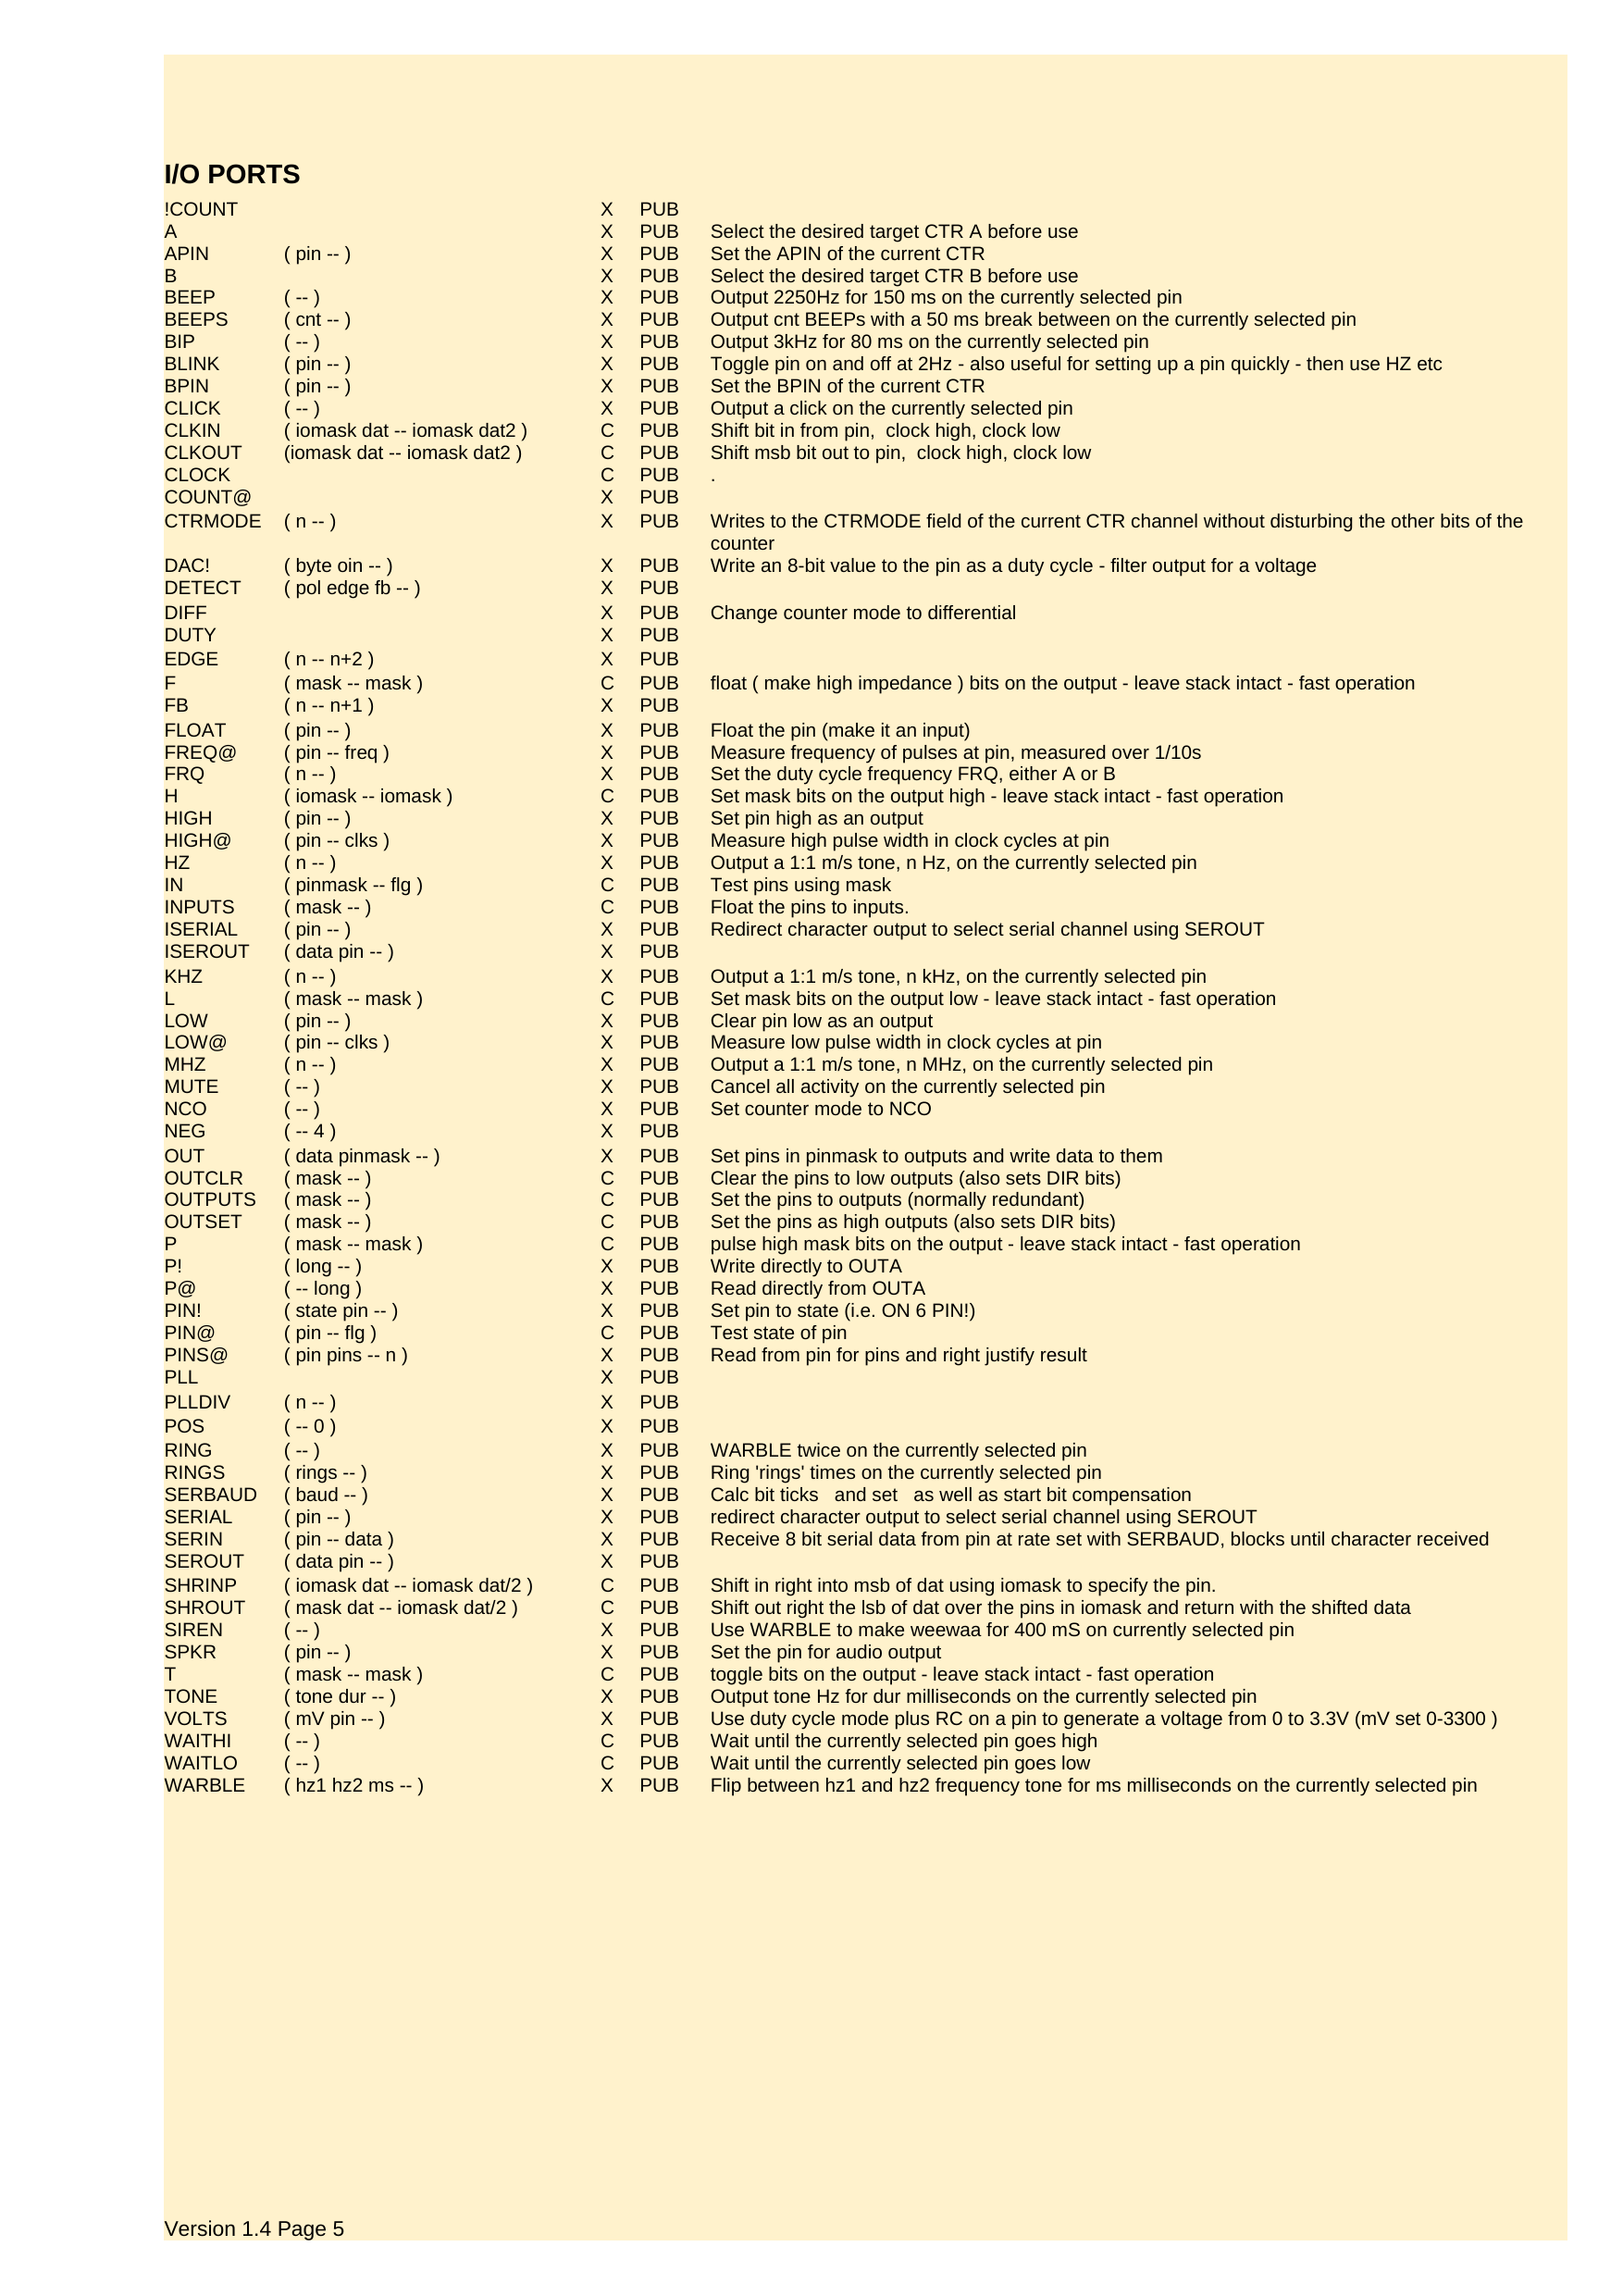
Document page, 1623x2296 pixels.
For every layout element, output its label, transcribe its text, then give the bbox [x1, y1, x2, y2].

table_cell PUB [639, 648, 711, 672]
table_cell Clear the pins to low outputs (also sets DIR bits) [711, 1166, 1567, 1188]
table_cell ( pin -- ) [284, 375, 601, 397]
table_cell float ( make high impedance ) bits on the output - leave stack intact - fast operation [711, 672, 1567, 694]
table_cell CLICK [164, 397, 284, 419]
table_cell X [601, 1277, 639, 1299]
table_cell [711, 1415, 1567, 1439]
table_cell PUB [639, 1730, 711, 1752]
table_cell X [601, 1031, 639, 1053]
table_cell ( mask -- ) [284, 896, 601, 918]
table_cell WAITHI [164, 1730, 284, 1752]
table_cell C [601, 464, 639, 486]
table_cell PUB [639, 987, 711, 1009]
table_cell C [601, 1574, 639, 1596]
table_cell ( iomask dat -- iomask dat2 ) [284, 419, 601, 441]
table_cell Measure frequency of pulses at pin, measured over 1/10s [711, 740, 1567, 763]
table_cell PUB [639, 1663, 711, 1685]
table_cell X [601, 1641, 639, 1663]
table_cell ( pin -- ) [284, 1506, 601, 1528]
table_cell ( cnt -- ) [284, 308, 601, 330]
table_cell ( pin -- data ) [284, 1528, 601, 1550]
table_cell Set the pins as high outputs (also sets DIR bits) [711, 1210, 1567, 1233]
table_cell Output a 1:1 m/s tone, n Hz, on the currently selected pin [711, 851, 1567, 874]
table_cell X [601, 577, 639, 601]
table_cell X [601, 1366, 639, 1390]
table_cell X [601, 375, 639, 397]
table_cell PUB [639, 554, 711, 577]
table_cell [711, 486, 1567, 510]
table_cell Measure high pulse width in clock cycles at pin [711, 829, 1567, 851]
table_cell CTRMODE [164, 510, 284, 554]
table_cell [284, 264, 601, 286]
table_cell . [711, 464, 1567, 486]
table_cell PUB [639, 829, 711, 851]
table_cell toggle bits on the output - leave stack intact - fast operation [711, 1663, 1567, 1685]
table_cell Calc bit ticks and set as well as start bit compensation [711, 1483, 1567, 1506]
table_cell ( pin -- clks ) [284, 829, 601, 851]
table_cell P! [164, 1255, 284, 1277]
table_cell PUB [639, 1299, 711, 1322]
table_cell ISEROUT [164, 940, 284, 964]
table_cell X [601, 353, 639, 375]
table_cell BEEP [164, 286, 284, 308]
table_cell PUB [639, 330, 711, 353]
table_cell X [601, 602, 639, 623]
table_cell MHZ [164, 1053, 284, 1075]
table_cell Set mask bits on the output low - leave stack intact - fast operation [711, 987, 1567, 1009]
table_cell PUB [639, 1528, 711, 1550]
table_cell A [164, 220, 284, 242]
table_cell ( iomask -- iomask ) [284, 785, 601, 807]
table_cell PUB [639, 965, 711, 987]
table_cell INPUTS [164, 896, 284, 918]
table_cell X [601, 1707, 639, 1730]
table_cell Set counter mode to NCO [711, 1098, 1567, 1120]
table_cell X [601, 940, 639, 964]
table_cell VOLTS [164, 1707, 284, 1730]
table_cell PUB [639, 1641, 711, 1663]
table_cell DETECT [164, 577, 284, 601]
table_cell CLKIN [164, 419, 284, 441]
table_cell [284, 1366, 601, 1390]
table_cell PUB [639, 694, 711, 718]
table_cell FB [164, 694, 284, 718]
table_cell Test state of pin [711, 1322, 1567, 1344]
table_cell Output 2250Hz for 150 ms on the currently selected pin [711, 286, 1567, 308]
table_cell Output a 1:1 m/s tone, n MHz, on the currently selected pin [711, 1053, 1567, 1075]
table_cell Output tone Hz for dur milliseconds on the currently selected pin [711, 1685, 1567, 1707]
table_cell Shift bit in from pin, clock high, clock low [711, 419, 1567, 441]
table_cell Set the BPIN of the current CTR [711, 375, 1567, 397]
table_cell PUB [639, 286, 711, 308]
table_cell ( n -- ) [284, 510, 601, 554]
table_cell ( -- ) [284, 330, 601, 353]
table_cell PUB [639, 718, 711, 740]
table_cell PUB [639, 624, 711, 648]
table_cell Select the desired target CTR A before use [711, 220, 1567, 242]
table_cell X [601, 851, 639, 874]
table_cell C [601, 785, 639, 807]
table_cell Read directly from OUTA [711, 1277, 1567, 1299]
table_cell ( state pin -- ) [284, 1299, 601, 1322]
table_cell OUTCLR [164, 1166, 284, 1188]
table_cell X [601, 1144, 639, 1166]
table_cell PUB [639, 220, 711, 242]
table_cell PUB [639, 375, 711, 397]
table_cell P@ [164, 1277, 284, 1299]
table_cell C [601, 1596, 639, 1619]
table_cell ( pin -- ) [284, 1009, 601, 1031]
table_cell X [601, 308, 639, 330]
table_cell C [601, 419, 639, 441]
table_cell SPKR [164, 1641, 284, 1663]
table_cell PUB [639, 397, 711, 419]
table_cell PUB [639, 1596, 711, 1619]
table_cell [284, 486, 601, 510]
table_cell ( -- ) [284, 1730, 601, 1752]
table_cell ( -- ) [284, 1098, 601, 1120]
table_cell ( pin -- freq ) [284, 740, 601, 763]
table_cell Write directly to OUTA [711, 1255, 1567, 1277]
table_cell Output cnt BEEPs with a 50 ms break between on the currently selected pin [711, 308, 1567, 330]
table_cell ( -- 4 ) [284, 1120, 601, 1144]
table_cell F [164, 672, 284, 694]
table_cell X [601, 624, 639, 648]
table_cell [711, 940, 1567, 964]
table_cell ( pin -- ) [284, 353, 601, 375]
table_cell Ring 'rings' times on the currently selected pin [711, 1461, 1567, 1483]
table_cell ( mV pin -- ) [284, 1707, 601, 1730]
table_cell X [601, 220, 639, 242]
table_cell X [601, 242, 639, 264]
table_cell PUB [639, 1098, 711, 1120]
table_cell ( pin -- ) [284, 918, 601, 940]
table_cell SIREN [164, 1619, 284, 1641]
table_cell ( mask -- ) [284, 1188, 601, 1210]
table_cell PUB [639, 1483, 711, 1506]
table_cell X [601, 918, 639, 940]
table_cell Use duty cycle mode plus RC on a pin to generate a voltage from 0 to 3.3V (mV set 0-3300 ) [711, 1707, 1567, 1730]
table_cell PUB [639, 851, 711, 874]
table_cell Wait until the currently selected pin goes low [711, 1752, 1567, 1774]
table_cell C [601, 874, 639, 896]
table_cell ( iomask dat -- iomask dat/2 ) [284, 1574, 601, 1596]
table_cell C [601, 1210, 639, 1233]
table_cell (iomask dat -- iomask dat2 ) [284, 441, 601, 464]
table_cell NCO [164, 1098, 284, 1120]
table_cell X [601, 510, 639, 554]
table_cell Receive 8 bit serial data from pin at rate set with SERBAUD, blocks until character received [711, 1528, 1567, 1550]
table_header [284, 198, 601, 219]
table_cell RINGS [164, 1461, 284, 1483]
table_cell ( hz1 hz2 ms -- ) [284, 1774, 601, 1796]
table_cell Float the pins to inputs. [711, 896, 1567, 918]
table_cell ( pin -- clks ) [284, 1031, 601, 1053]
table_cell HIGH@ [164, 829, 284, 851]
table_cell X [601, 1461, 639, 1483]
table_cell pulse high mask bits on the output - leave stack intact - fast operation [711, 1233, 1567, 1255]
table_cell X [601, 1506, 639, 1528]
table_cell [711, 624, 1567, 648]
table_header X [601, 198, 639, 219]
table_cell PUB [639, 1506, 711, 1528]
table_cell C [601, 1166, 639, 1188]
table_cell C [601, 1730, 639, 1752]
table_cell ( mask -- ) [284, 1166, 601, 1188]
table_cell ( n -- n+2 ) [284, 648, 601, 672]
table_cell OUTSET [164, 1210, 284, 1233]
table_cell HZ [164, 851, 284, 874]
table_cell X [601, 1255, 639, 1277]
table_cell LOW [164, 1009, 284, 1031]
table_cell Cancel all activity on the currently selected pin [711, 1075, 1567, 1098]
table_cell [711, 1366, 1567, 1390]
table_cell FREQ@ [164, 740, 284, 763]
table_cell LOW@ [164, 1031, 284, 1053]
table_cell ( pin pins -- n ) [284, 1344, 601, 1366]
table_cell T [164, 1663, 284, 1685]
table_cell P [164, 1233, 284, 1255]
table_cell FRQ [164, 763, 284, 785]
table_cell SHROUT [164, 1596, 284, 1619]
table_cell ( -- ) [284, 286, 601, 308]
table_cell Use WARBLE to make weewaa for 400 mS on currently selected pin [711, 1619, 1567, 1641]
table_cell X [601, 554, 639, 577]
table_cell Shift msb bit out to pin, clock high, clock low [711, 441, 1567, 464]
table_cell ( mask -- ) [284, 1210, 601, 1233]
table_cell C [601, 1322, 639, 1344]
table_cell CLKOUT [164, 441, 284, 464]
table_cell PINS@ [164, 1344, 284, 1366]
table_cell PUB [639, 308, 711, 330]
table_cell ( mask -- mask ) [284, 672, 601, 694]
table_cell PUB [639, 486, 711, 510]
table_cell IN [164, 874, 284, 896]
table_cell PUB [639, 1210, 711, 1233]
table_cell Set the duty cycle frequency FRQ, either A or B [711, 763, 1567, 785]
table_cell WARBLE twice on the currently selected pin [711, 1439, 1567, 1461]
table_cell ( -- ) [284, 1439, 601, 1461]
table_cell X [601, 1120, 639, 1144]
table_cell PUB [639, 874, 711, 896]
table_cell WAITLO [164, 1752, 284, 1774]
table_cell SERIN [164, 1528, 284, 1550]
table_cell PUB [639, 1053, 711, 1075]
table_cell PUB [639, 672, 711, 694]
table_cell PUB [639, 740, 711, 763]
table_cell PUB [639, 807, 711, 829]
table_cell C [601, 1752, 639, 1774]
table_cell ( data pinmask -- ) [284, 1144, 601, 1166]
table_cell MUTE [164, 1075, 284, 1098]
table_cell Flip between hz1 and hz2 frequency tone for ms milliseconds on the currently selected pin [711, 1774, 1567, 1796]
table_cell PLLDIV [164, 1391, 284, 1415]
table_cell PUB [639, 1619, 711, 1641]
table_cell Set the pin for audio output [711, 1641, 1567, 1663]
table_cell redirect character output to select serial channel using SEROUT [711, 1506, 1567, 1528]
table_cell ( -- ) [284, 1752, 601, 1774]
table_cell ( -- ) [284, 397, 601, 419]
table_cell ( pin -- ) [284, 807, 601, 829]
table_cell X [601, 1075, 639, 1098]
table_cell ( n -- n+1 ) [284, 694, 601, 718]
subtitle I/O PORTS [164, 159, 1567, 190]
table_cell Set pin high as an output [711, 807, 1567, 829]
table_cell Write an 8-bit value to the pin as a duty cycle - filter output for a voltage [711, 554, 1567, 577]
table_cell Set the pins to outputs (normally redundant) [711, 1188, 1567, 1210]
table_cell X [601, 718, 639, 740]
table_cell Clear pin low as an output [711, 1009, 1567, 1031]
table_cell PUB [639, 1752, 711, 1774]
table_cell PUB [639, 1188, 711, 1210]
table_cell ( n -- ) [284, 1391, 601, 1415]
table_cell X [601, 648, 639, 672]
table_cell [711, 648, 1567, 672]
table_cell X [601, 486, 639, 510]
table_cell PUB [639, 1344, 711, 1366]
table_cell ( pinmask -- flg ) [284, 874, 601, 896]
table_cell PUB [639, 1415, 711, 1439]
table_cell BPIN [164, 375, 284, 397]
table_cell PUB [639, 1166, 711, 1188]
table_cell Set mask bits on the output high - leave stack intact - fast operation [711, 785, 1567, 807]
table_cell BEEPS [164, 308, 284, 330]
table_cell SHRINP [164, 1574, 284, 1596]
table_cell X [601, 1550, 639, 1574]
table_cell PUB [639, 918, 711, 940]
table_cell PUB [639, 1439, 711, 1461]
table_cell PUB [639, 1366, 711, 1390]
table_cell X [601, 829, 639, 851]
table_cell HIGH [164, 807, 284, 829]
table_cell APIN [164, 242, 284, 264]
table_cell PUB [639, 1685, 711, 1707]
table_cell X [601, 694, 639, 718]
table_cell [711, 1391, 1567, 1415]
table_cell PUB [639, 577, 711, 601]
table_cell X [601, 1391, 639, 1415]
table_cell PUB [639, 1031, 711, 1053]
table_cell PUB [639, 1075, 711, 1098]
table_cell ( pin -- ) [284, 242, 601, 264]
table_cell C [601, 1663, 639, 1685]
table_cell Set the APIN of the current CTR [711, 242, 1567, 264]
table_cell ( -- ) [284, 1619, 601, 1641]
table_cell C [601, 441, 639, 464]
table_cell X [601, 740, 639, 763]
table_cell Wait until the currently selected pin goes high [711, 1730, 1567, 1752]
table_cell PUB [639, 441, 711, 464]
table_cell ( pin -- ) [284, 1641, 601, 1663]
table_cell WARBLE [164, 1774, 284, 1796]
table_cell Float the pin (make it an input) [711, 718, 1567, 740]
table_cell L [164, 987, 284, 1009]
table_cell PLL [164, 1366, 284, 1390]
table_cell [284, 220, 601, 242]
table_cell OUT [164, 1144, 284, 1166]
table_cell DIFF [164, 602, 284, 623]
table_cell ISERIAL [164, 918, 284, 940]
table_cell Set pins in pinmask to outputs and write data to them [711, 1144, 1567, 1166]
table_cell PUB [639, 242, 711, 264]
table_cell OUTPUTS [164, 1188, 284, 1210]
table_cell PUB [639, 1144, 711, 1166]
table_cell X [601, 264, 639, 286]
table_header [711, 198, 1567, 219]
table_cell PUB [639, 602, 711, 623]
table_cell PUB [639, 1461, 711, 1483]
table_cell C [601, 672, 639, 694]
table_cell PUB [639, 1255, 711, 1277]
table_cell ( n -- ) [284, 763, 601, 785]
table_cell ( n -- ) [284, 851, 601, 874]
table_cell ( mask dat -- iomask dat/2 ) [284, 1596, 601, 1619]
table_cell ( pol edge fb -- ) [284, 577, 601, 601]
table_cell PUB [639, 763, 711, 785]
table_cell ( rings -- ) [284, 1461, 601, 1483]
table_cell ( byte oin -- ) [284, 554, 601, 577]
table_cell Shift out right the lsb of dat over the pins in iomask and return with the shifted data [711, 1596, 1567, 1619]
table_cell Set pin to state (i.e. ON 6 PIN!) [711, 1299, 1567, 1322]
table_cell PUB [639, 464, 711, 486]
table_cell PIN! [164, 1299, 284, 1322]
table_cell X [601, 1774, 639, 1796]
table_cell Read from pin for pins and right justify result [711, 1344, 1567, 1366]
table_cell ( pin -- flg ) [284, 1322, 601, 1344]
table_cell PIN@ [164, 1322, 284, 1344]
table_cell ( data pin -- ) [284, 1550, 601, 1574]
table_cell X [601, 1299, 639, 1322]
table_cell PUB [639, 1233, 711, 1255]
table_cell PUB [639, 1774, 711, 1796]
table_cell ( mask -- mask ) [284, 987, 601, 1009]
table_cell X [601, 1415, 639, 1439]
table_cell Redirect character output to select serial channel using SEROUT [711, 918, 1567, 940]
table_header PUB [639, 198, 711, 219]
table_cell ( mask -- mask ) [284, 1233, 601, 1255]
table_cell H [164, 785, 284, 807]
table_header !COUNT [164, 198, 284, 219]
table_cell Toggle pin on and off at 2Hz - also useful for setting up a pin quickly - then use HZ etc [711, 353, 1567, 375]
table_cell COUNT@ [164, 486, 284, 510]
table_cell [711, 1550, 1567, 1574]
table_cell [711, 694, 1567, 718]
table_cell ( n -- ) [284, 965, 601, 987]
table_cell EDGE [164, 648, 284, 672]
table_cell SERBAUD [164, 1483, 284, 1506]
table_cell PUB [639, 1120, 711, 1144]
table_cell Output a click on the currently selected pin [711, 397, 1567, 419]
table_cell X [601, 1439, 639, 1461]
table_cell C [601, 987, 639, 1009]
table_cell SEROUT [164, 1550, 284, 1574]
table_cell PUB [639, 1322, 711, 1344]
table_cell [711, 577, 1567, 601]
table_cell ( n -- ) [284, 1053, 601, 1075]
table_cell BIP [164, 330, 284, 353]
table_cell PUB [639, 1277, 711, 1299]
table_cell PUB [639, 419, 711, 441]
table_cell B [164, 264, 284, 286]
table_cell DUTY [164, 624, 284, 648]
table_cell X [601, 807, 639, 829]
table_cell ( mask -- mask ) [284, 1663, 601, 1685]
table_cell X [601, 1619, 639, 1641]
table_cell C [601, 1188, 639, 1210]
table_cell Output a 1:1 m/s tone, n kHz, on the currently selected pin [711, 965, 1567, 987]
table_cell X [601, 763, 639, 785]
table_cell X [601, 330, 639, 353]
table_cell C [601, 1233, 639, 1255]
table_cell PUB [639, 1550, 711, 1574]
table_cell Output 3kHz for 80 ms on the currently selected pin [711, 330, 1567, 353]
table_cell RING [164, 1439, 284, 1461]
table_cell ( -- ) [284, 1075, 601, 1098]
table_cell SERIAL [164, 1506, 284, 1528]
table_cell FLOAT [164, 718, 284, 740]
table_cell [284, 464, 601, 486]
table_cell POS [164, 1415, 284, 1439]
table_cell ( pin -- ) [284, 718, 601, 740]
table_cell [284, 624, 601, 648]
table_cell ( tone dur -- ) [284, 1685, 601, 1707]
table_cell ( -- 0 ) [284, 1415, 601, 1439]
table_cell PUB [639, 896, 711, 918]
table_cell Select the desired target CTR B before use [711, 264, 1567, 286]
table_cell PUB [639, 1009, 711, 1031]
table_cell PUB [639, 353, 711, 375]
table_cell PUB [639, 1707, 711, 1730]
table_cell PUB [639, 264, 711, 286]
table_cell PUB [639, 940, 711, 964]
table_cell ( -- long ) [284, 1277, 601, 1299]
table_cell X [601, 1483, 639, 1506]
table_cell PUB [639, 1574, 711, 1596]
table_cell PUB [639, 785, 711, 807]
table_cell TONE [164, 1685, 284, 1707]
table_cell ( data pin -- ) [284, 940, 601, 964]
table_cell PUB [639, 1391, 711, 1415]
table_cell X [601, 1685, 639, 1707]
table_cell CLOCK [164, 464, 284, 486]
table_cell X [601, 965, 639, 987]
table_cell X [601, 1528, 639, 1550]
table_cell [711, 1120, 1567, 1144]
table_cell X [601, 286, 639, 308]
table_cell ( baud -- ) [284, 1483, 601, 1506]
table_cell X [601, 1344, 639, 1366]
table_cell X [601, 1098, 639, 1120]
table_cell Shift in right into msb of dat using iomask to specify the pin. [711, 1574, 1567, 1596]
table_cell ( long -- ) [284, 1255, 601, 1277]
table_cell BLINK [164, 353, 284, 375]
table_cell X [601, 1053, 639, 1075]
table_cell PUB [639, 510, 711, 554]
table_cell [284, 602, 601, 623]
table_cell KHZ [164, 965, 284, 987]
table_cell Writes to the CTRMODE field of the current CTR channel without disturbing the other bits of the counter [711, 510, 1567, 554]
table_cell X [601, 397, 639, 419]
table_cell C [601, 896, 639, 918]
table_cell DAC! [164, 554, 284, 577]
table_cell Measure low pulse width in clock cycles at pin [711, 1031, 1567, 1053]
table_cell NEG [164, 1120, 284, 1144]
table_cell Test pins using mask [711, 874, 1567, 896]
table_cell Change counter mode to differential [711, 602, 1567, 623]
table_cell X [601, 1009, 639, 1031]
